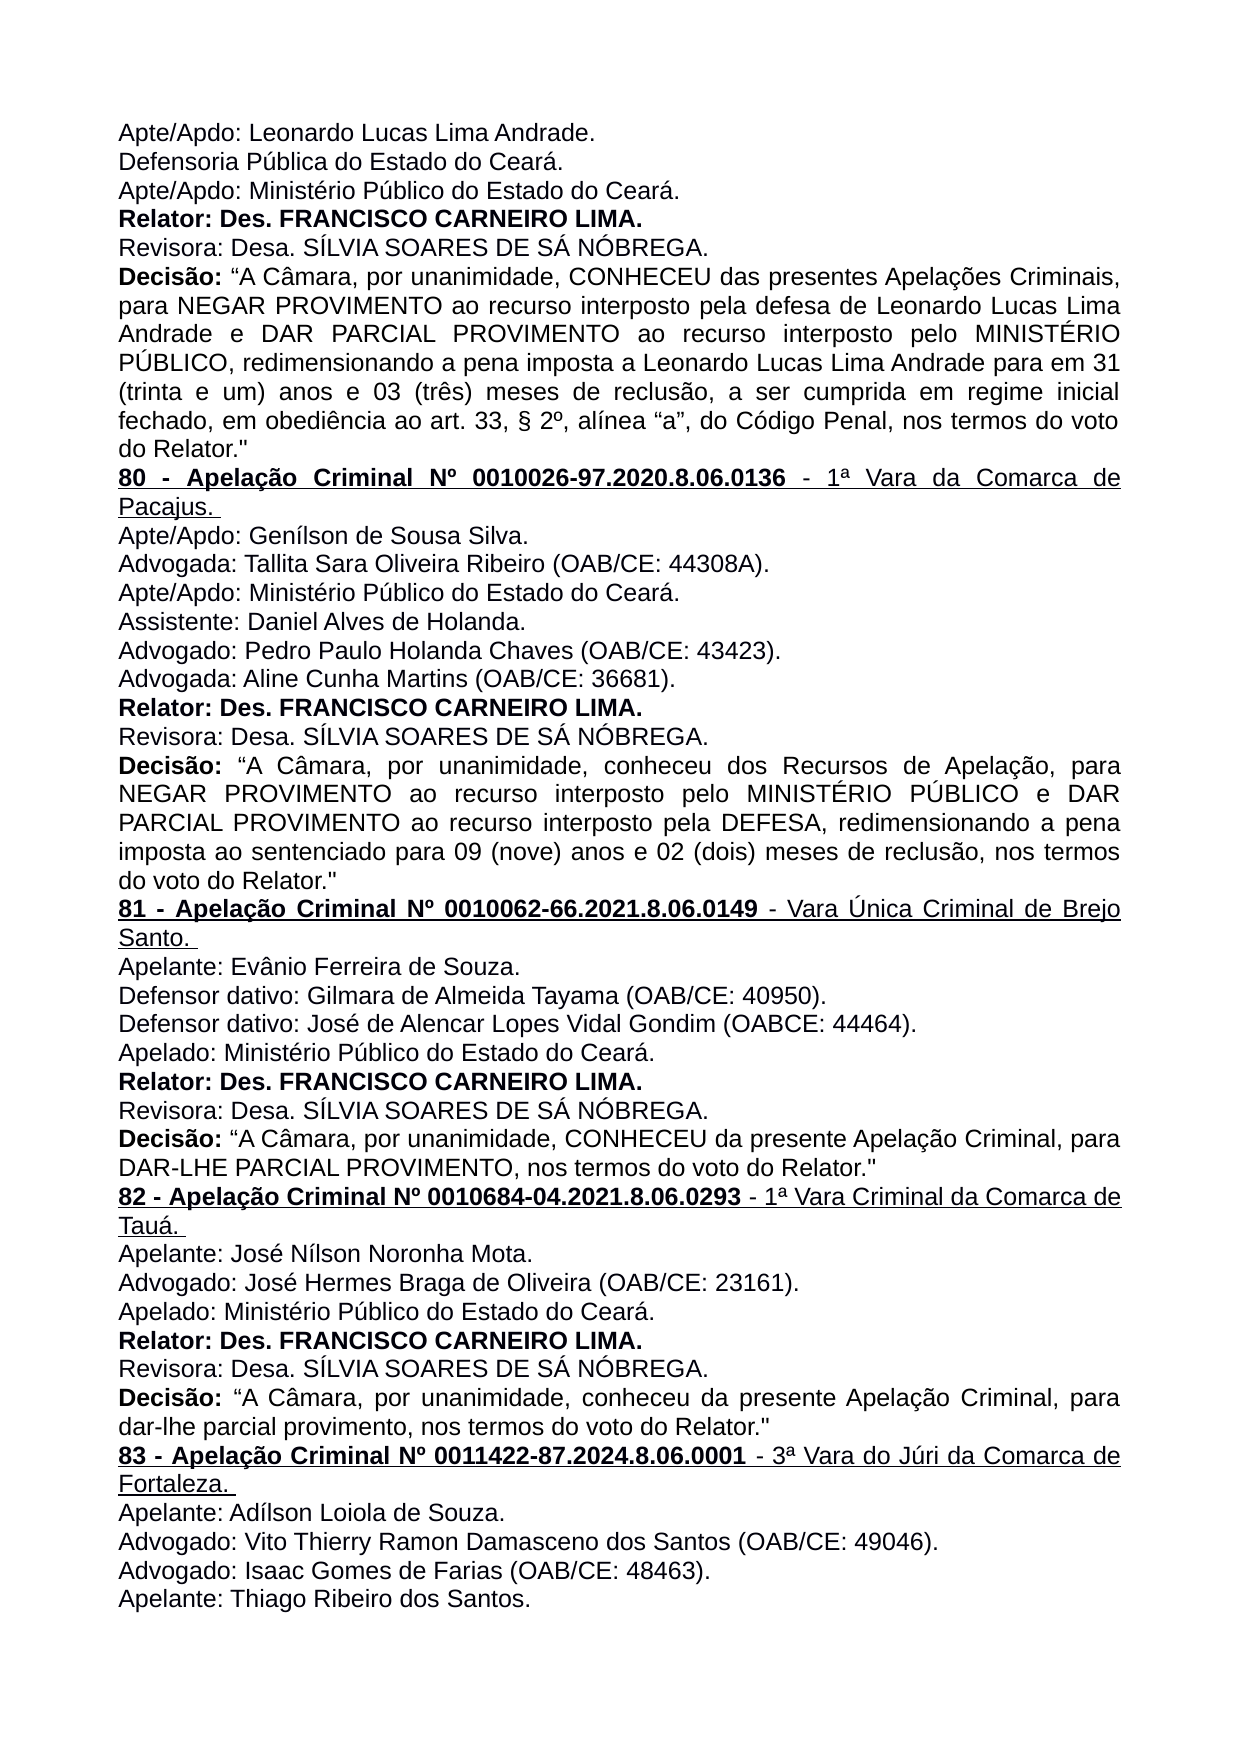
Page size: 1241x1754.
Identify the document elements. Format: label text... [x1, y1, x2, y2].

text Decisão: “A Câmara, por unanimidade, CONHECEU das presentes Apelações Criminais, para NEGAR PROVIMENTO ao recurso interposto pela defesa de Leonardo Lucas Lima Andrade e DAR PARCIAL PROVIMENTO ao recurso interposto pelo MINISTÉRIO PÚBLICO, redimensionando a pena imposta a Leonardo Lucas Lima Andrade para em 31 (trinta e um) anos e 03 (três) meses de reclusão, a ser cumprida em regime inicial fechado, em obediência ao art. 33, § 2º, alínea “a”, do Código Penal, nos termos do voto do Relator." [118, 262, 1122, 463]
text Apelante: José Nílson Noronha Mota. [118, 1239, 1122, 1268]
text Revisora: Desa. SÍLVIA SOARES DE SÁ NÓBREGA. [118, 1354, 1122, 1383]
text Apte/Apdo: Ministério Público do Estado do Ceará. [118, 578, 1122, 607]
text Relator: Des. FRANCISCO CARNEIRO LIMA. [118, 1067, 1122, 1096]
text Revisora: Desa. SÍLVIA SOARES DE SÁ NÓBREGA. [118, 233, 1122, 262]
text Apte/Apdo: Leonardo Lucas Lima Andrade. [118, 118, 1122, 147]
text Advogado: José Hermes Braga de Oliveira (OAB/CE: 23161). [118, 1268, 1122, 1297]
text Advogada: Tallita Sara Oliveira Ribeiro (OAB/CE: 44308A). [118, 549, 1122, 578]
text Apelado: Ministério Público do Estado do Ceará. [118, 1038, 1122, 1067]
text 83 - Apelação Criminal Nº 0011422-87.2024.8.06.0001 - 3ª Vara do Júri da Comarca de Fortaleza. [118, 1441, 1122, 1498]
text Apelado: Ministério Público do Estado do Ceará. [118, 1297, 1122, 1326]
text Apte/Apdo: Genílson de Sousa Silva. [118, 521, 1122, 549]
text 82 - Apelação Criminal Nº 0010684-04.2021.8.06.0293 - 1ª Vara Criminal da Comarca de [118, 1182, 1122, 1207]
text Advogado: Isaac Gomes de Farias (OAB/CE: 48463). [118, 1556, 1122, 1584]
text Decisão: “A Câmara, por unanimidade, CONHECEU da presente Apelação Criminal, para DAR-LHE PARCIAL PROVIMENTO, nos termos do voto do Relator." [118, 1124, 1122, 1182]
text Defensor dativo: José de Alencar Lopes Vidal Gondim (OABCE: 44464). [118, 1009, 1122, 1038]
text Tauá. [118, 1208, 1122, 1239]
text Apte/Apdo: Ministério Público do Estado do Ceará. [118, 176, 1122, 204]
text Defensor dativo: Gilmara de Almeida Tayama (OAB/CE: 40950). [118, 981, 1122, 1009]
text Assistente: Daniel Alves de Holanda. [118, 607, 1122, 636]
text Advogado: Vito Thierry Ramon Damasceno dos Santos (OAB/CE: 49046). [118, 1527, 1122, 1556]
text Revisora: Desa. SÍLVIA SOARES DE SÁ NÓBREGA. [118, 722, 1122, 751]
text 81 - Apelação Criminal Nº 0010062-66.2021.8.06.0149 - Vara Única Criminal de Brejo Santo. [118, 894, 1122, 952]
text Decisão: “A Câmara, por unanimidade, conheceu dos Recursos de Apelação, para NEGAR PROVIMENTO ao recurso interposto pelo MINISTÉRIO PÚBLICO e DAR PARCIAL PROVIMENTO ao recurso interposto pela DEFESA, redimensionando a pena imposta ao sentenciado para 09 (nove) anos e 02 (dois) meses de reclusão, nos termos do voto do Relator." [118, 751, 1122, 894]
text Decisão: “A Câmara, por unanimidade, conheceu da presente Apelação Criminal, para dar-lhe parcial provimento, nos termos do voto do Relator." [118, 1383, 1122, 1441]
text Advogada: Aline Cunha Martins (OAB/CE: 36681). [118, 664, 1122, 693]
text Defensoria Pública do Estado do Ceará. [118, 147, 1122, 176]
text Revisora: Desa. SÍLVIA SOARES DE SÁ NÓBREGA. [118, 1096, 1122, 1124]
text Apelante: Adílson Loiola de Souza. [118, 1498, 1122, 1527]
text Apelante: Thiago Ribeiro dos Santos. [118, 1584, 1122, 1613]
text Advogado: Pedro Paulo Holanda Chaves (OAB/CE: 43423). [118, 636, 1122, 664]
text Relator: Des. FRANCISCO CARNEIRO LIMA. [118, 204, 1122, 233]
text Relator: Des. FRANCISCO CARNEIRO LIMA. [118, 1326, 1122, 1354]
text Apelante: Evânio Ferreira de Souza. [118, 952, 1122, 981]
text 80 - Apelação Criminal Nº 0010026-97.2020.8.06.0136 - 1ª Vara da Comarca de Pacajus. [118, 463, 1122, 521]
text Relator: Des. FRANCISCO CARNEIRO LIMA. [118, 693, 1122, 722]
